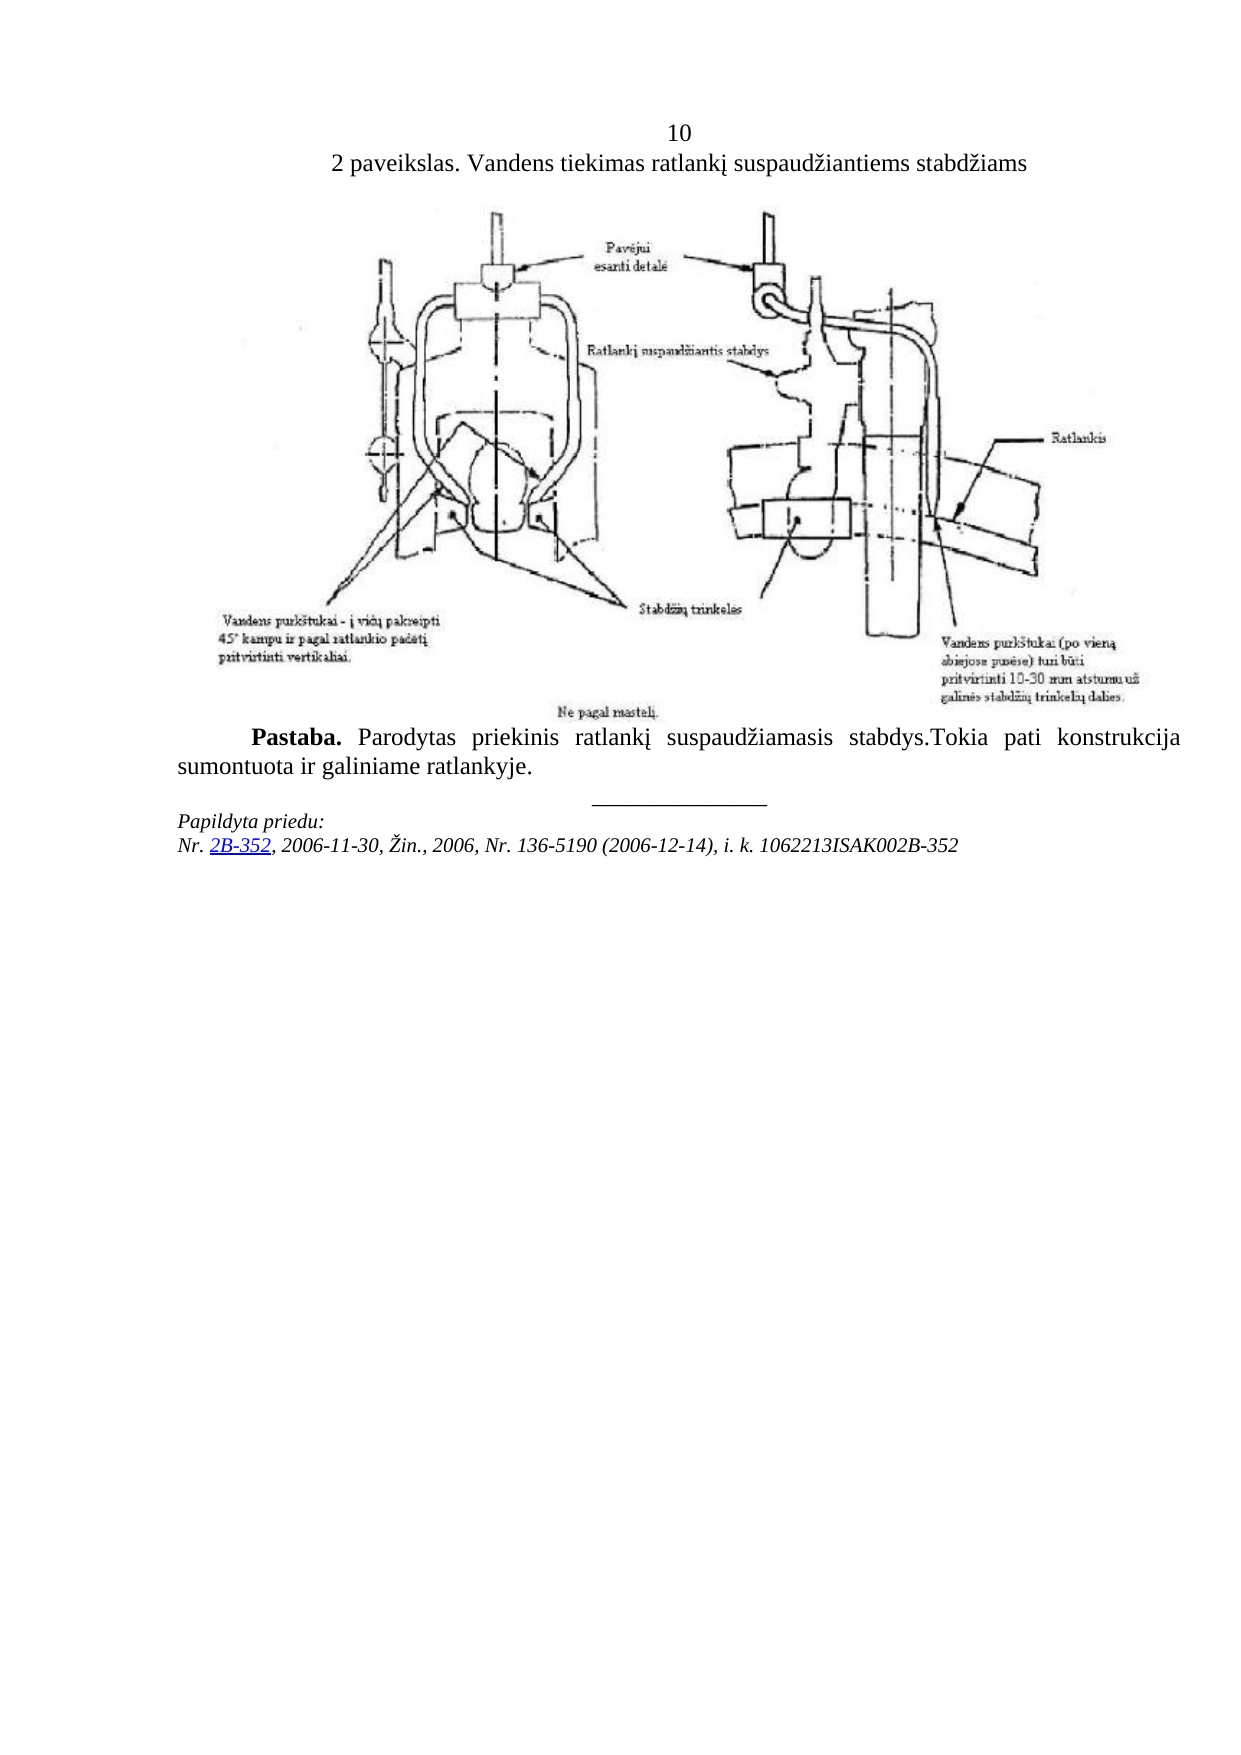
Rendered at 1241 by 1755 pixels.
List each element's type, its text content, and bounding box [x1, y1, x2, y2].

text Nr. 2B-352, 2006-11-30, Žin., 2006, Nr. 136-5190 (2006-12-14), i. k. 1062213ISAK002B-352 [177, 833, 1181, 857]
text Pastaba. Parodytas priekinis ratlankį suspaudžiamasis stabdys.Tokia pati konstrukcija sumontuota ir galiniame ratlankyje. [177, 722, 1181, 780]
text ______________ [177, 780, 1181, 808]
text Papildyta priedu: [177, 808, 1181, 833]
text 2 paveikslas. Vandens tiekimas ratlankį suspaudžiantiems stabdžiams [177, 148, 1181, 176]
